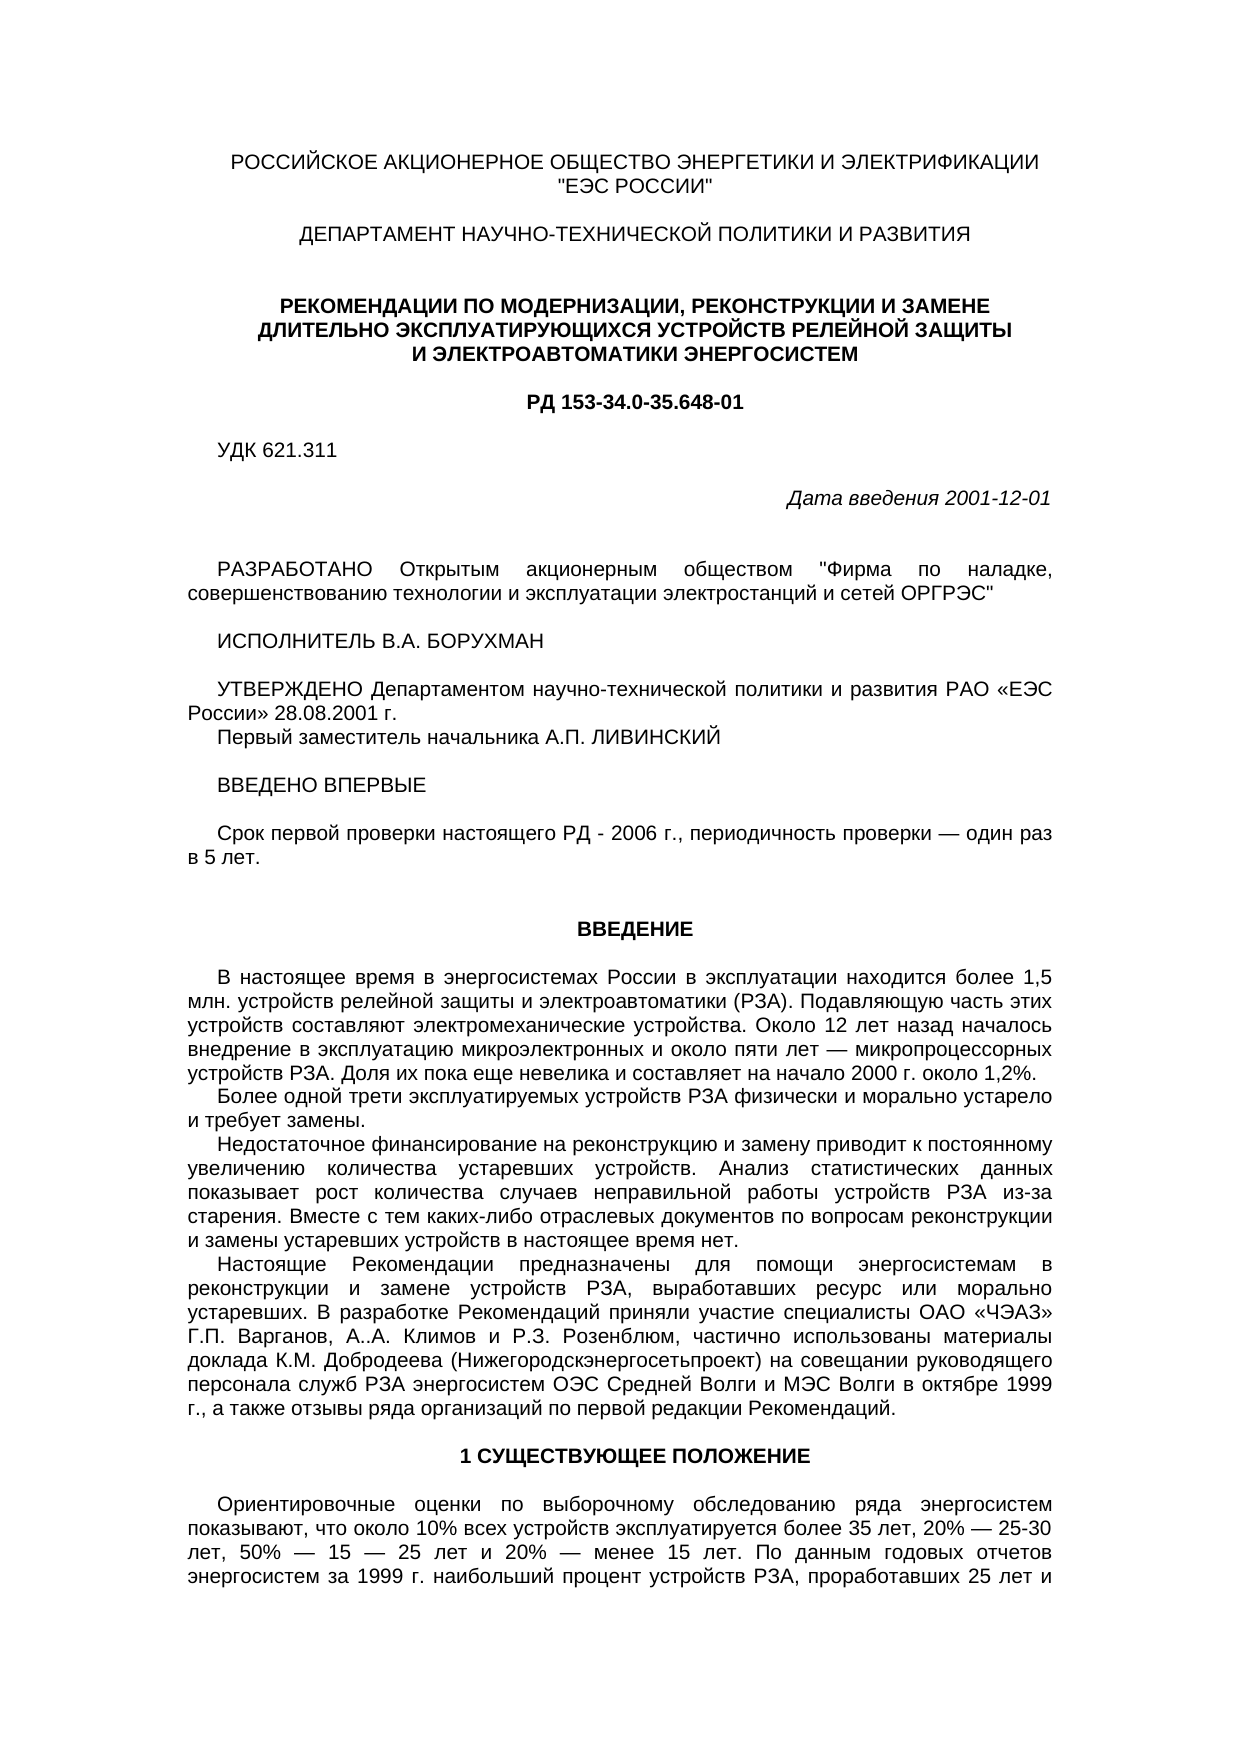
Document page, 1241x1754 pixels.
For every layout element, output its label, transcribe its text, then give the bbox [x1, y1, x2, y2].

text Недостаточное финансирование на реконструкцию и замену приводит к постоянному увеличению количества устаревших устройств. Анализ статистических данных показывает рост количества случаев неправильной работы устройств РЗА из-за старения. Вместе с тем каких-либо отраслевых документов по вопросам реконструкции и замены устаревших устройств в настоящее время нет. [187, 1132, 1053, 1252]
text РД 153-34.0-35.648-01 [187, 389, 1053, 413]
text Срок первой проверки настоящего РД - 2006 г., периодичность проверки — один раз в 5 лет. [187, 821, 1053, 869]
text ДЕПАРТАМЕНТ НАУЧНО-ТЕХНИЧЕСКОЙ ПОЛИТИКИ И РАЗВИТИЯ [187, 222, 1053, 246]
text УДК 621.311 [187, 437, 1053, 461]
text Введено впервые [187, 773, 1053, 797]
text Более одной трети эксплуатируемых устройств РЗА физически и морально устарело и требует замены. [187, 1084, 1053, 1132]
text Настоящие Рекомендации предназначены для помощи энергосистемам в реконструкции и замене устройств РЗА, выработавших ресурс или морально устаревших. В разработке Рекомендаций приняли участие специалисты ОАО «ЧЭАЗ» Г.П. Варганов, А..А. Климов и Р.З. Розенблюм, частично использованы материалы доклада К.М. Добродеева (Нижегородскэнергосетьпроект) на совещании руководящего персонала служб РЗА энергосистем ОЭС Средней Волги и МЭС Волги в октябре 1999 г., а также отзывы ряда организаций по первой редакции Рекомендаций. [187, 1252, 1053, 1420]
text Дата введения 2001-12-01 [187, 485, 1053, 509]
text "ЕЭС РОССИИ" [187, 174, 1053, 198]
text Первый заместитель начальника А.П. ЛИВИНСКИЙ [187, 725, 1053, 749]
text Утверждено Департаментом научно-технической политики и развития РАО «ЕЭС России» 28.08.2001 г. [187, 677, 1053, 725]
text ДЛИТЕЛЬНО ЭКСПЛУАТИРУЮЩИХСЯ УСТРОЙСТВ РЕЛЕЙНОЙ ЗАЩИТЫ [187, 318, 1053, 342]
text 1 СУЩЕСТВУЮЩЕЕ ПОЛОЖЕНИЕ [187, 1444, 1053, 1468]
text Ориентировочные оценки по выборочному обследованию ряда энергосистем показывают, что около 10% всех устройств эксплуатируется более 35 лет, 20% — 25-30 лет, 50% — 15 — 25 лет и 20% — менее 15 лет. По данным годовых отчетов энергосистем за 1999 г. наибольший процент устройств РЗА, проработавших 25 лет и [187, 1492, 1053, 1587]
text РОССИЙСКОЕ АКЦИОНЕРНОЕ ОБЩЕСТВО ЭНЕРГЕТИКИ И ЭЛЕКТРИФИКАЦИИ [187, 150, 1053, 174]
text В настоящее время в энергосистемах России в эксплуатации находится более 1,5 млн. устройств релейной защиты и электроавтоматики (РЗА). Подавляющую часть этих устройств составляют электромеханические устройства. Около 12 лет назад началось внедрение в эксплуатацию микроэлектронных и около пяти лет — микропроцессорных устройств РЗА. Доля их пока еще невелика и составляет на начало 2000 г. около 1,2%. [187, 964, 1053, 1084]
text ВВЕДЕНИЕ [187, 917, 1053, 941]
text Исполнитель В.А. БОРУХМАН [187, 629, 1053, 653]
text И ЭЛЕКТРОАВТОМАТИКИ ЭНЕРГОСИСТЕМ [187, 342, 1053, 366]
text Разработано Открытым акционерным обществом "Фирма по наладке, совершенствованию технологии и эксплуатации электростанций и сетей ОРГРЭС" [187, 557, 1053, 605]
text РЕКОМЕНДАЦИИ ПО МОДЕРНИЗАЦИИ, РЕКОНСТРУКЦИИ И ЗАМЕНЕ [187, 294, 1053, 318]
